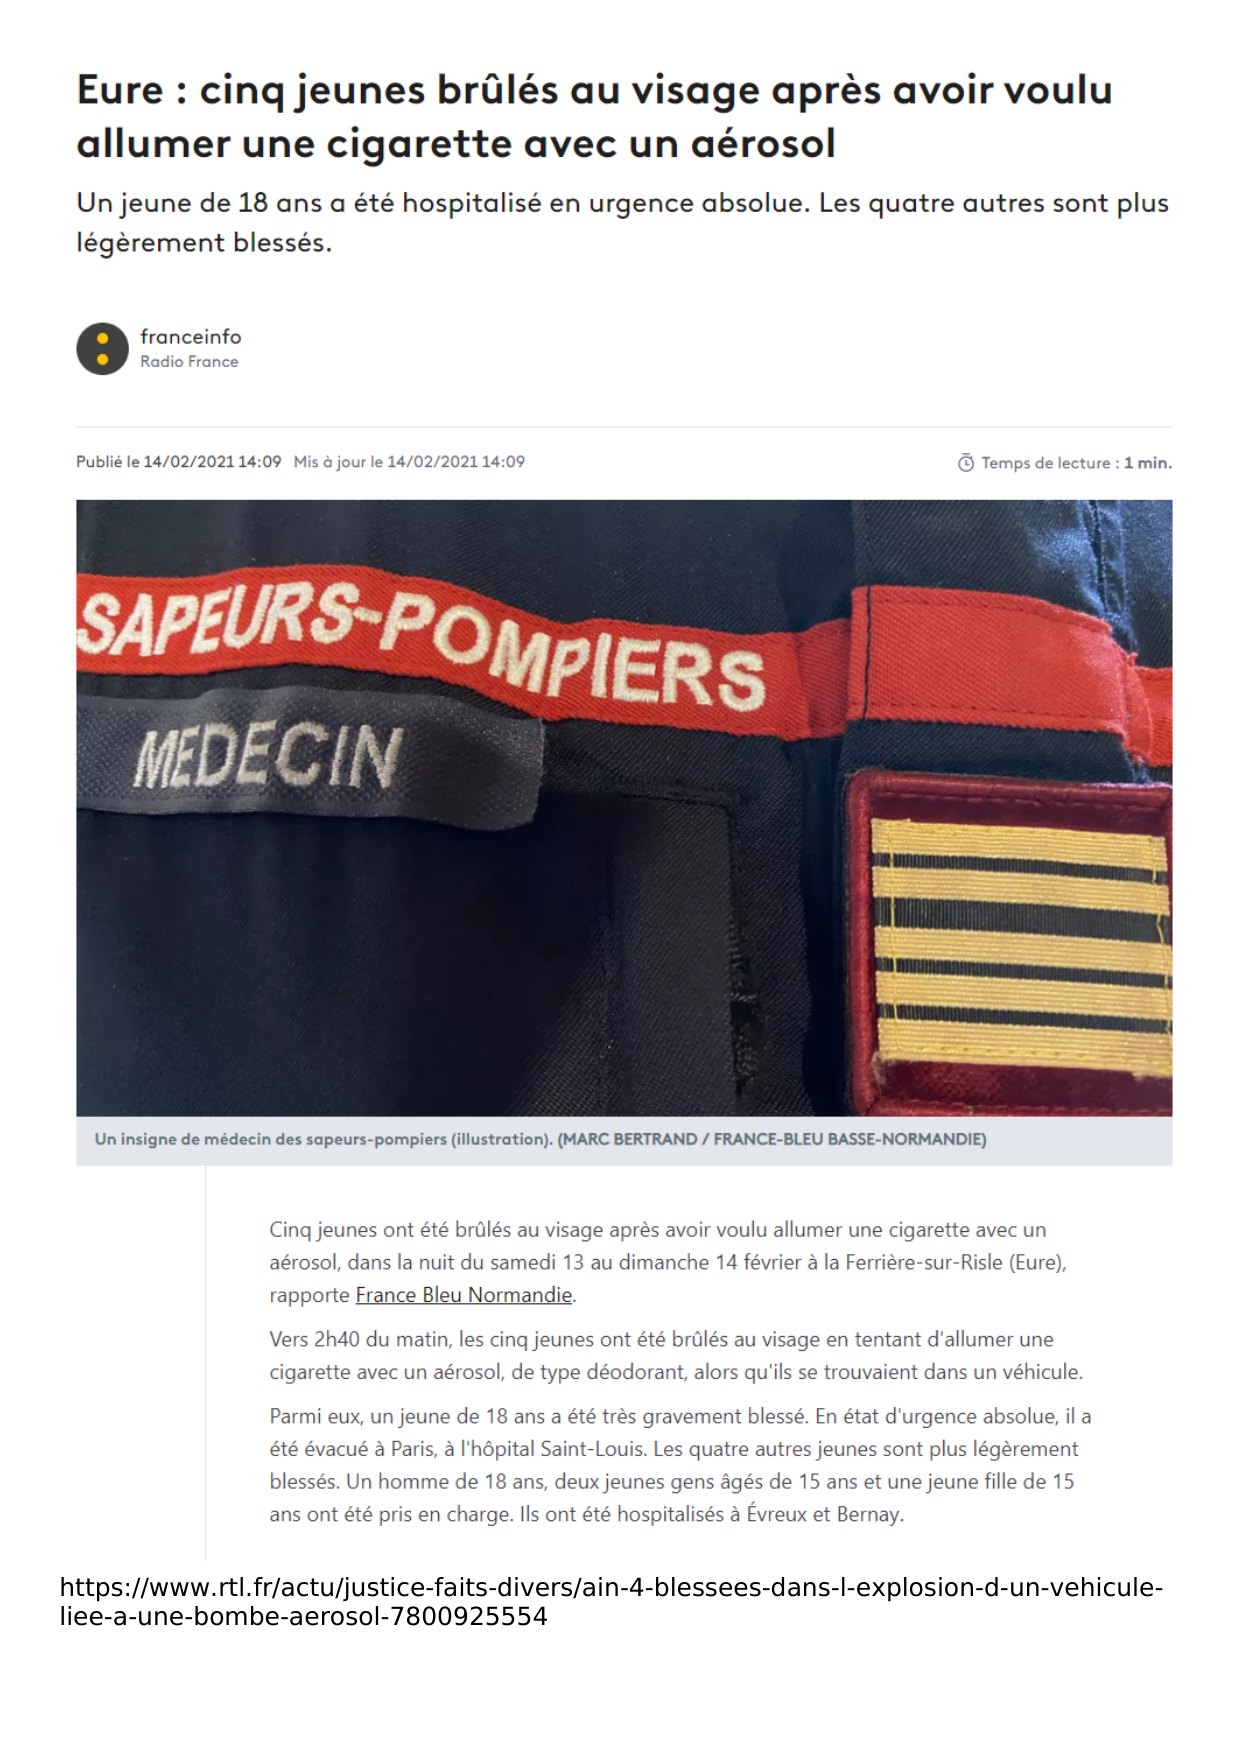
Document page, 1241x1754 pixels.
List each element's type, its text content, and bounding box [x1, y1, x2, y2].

picture [59, 59, 1182, 1561]
text https://www.rtl.fr/actu/justice-faits-divers/ain-4-blessees-dans-l-explosion-d-un-vehicule-liee-a-une-bombe-aerosol-7800925554 [59, 1573, 1181, 1632]
